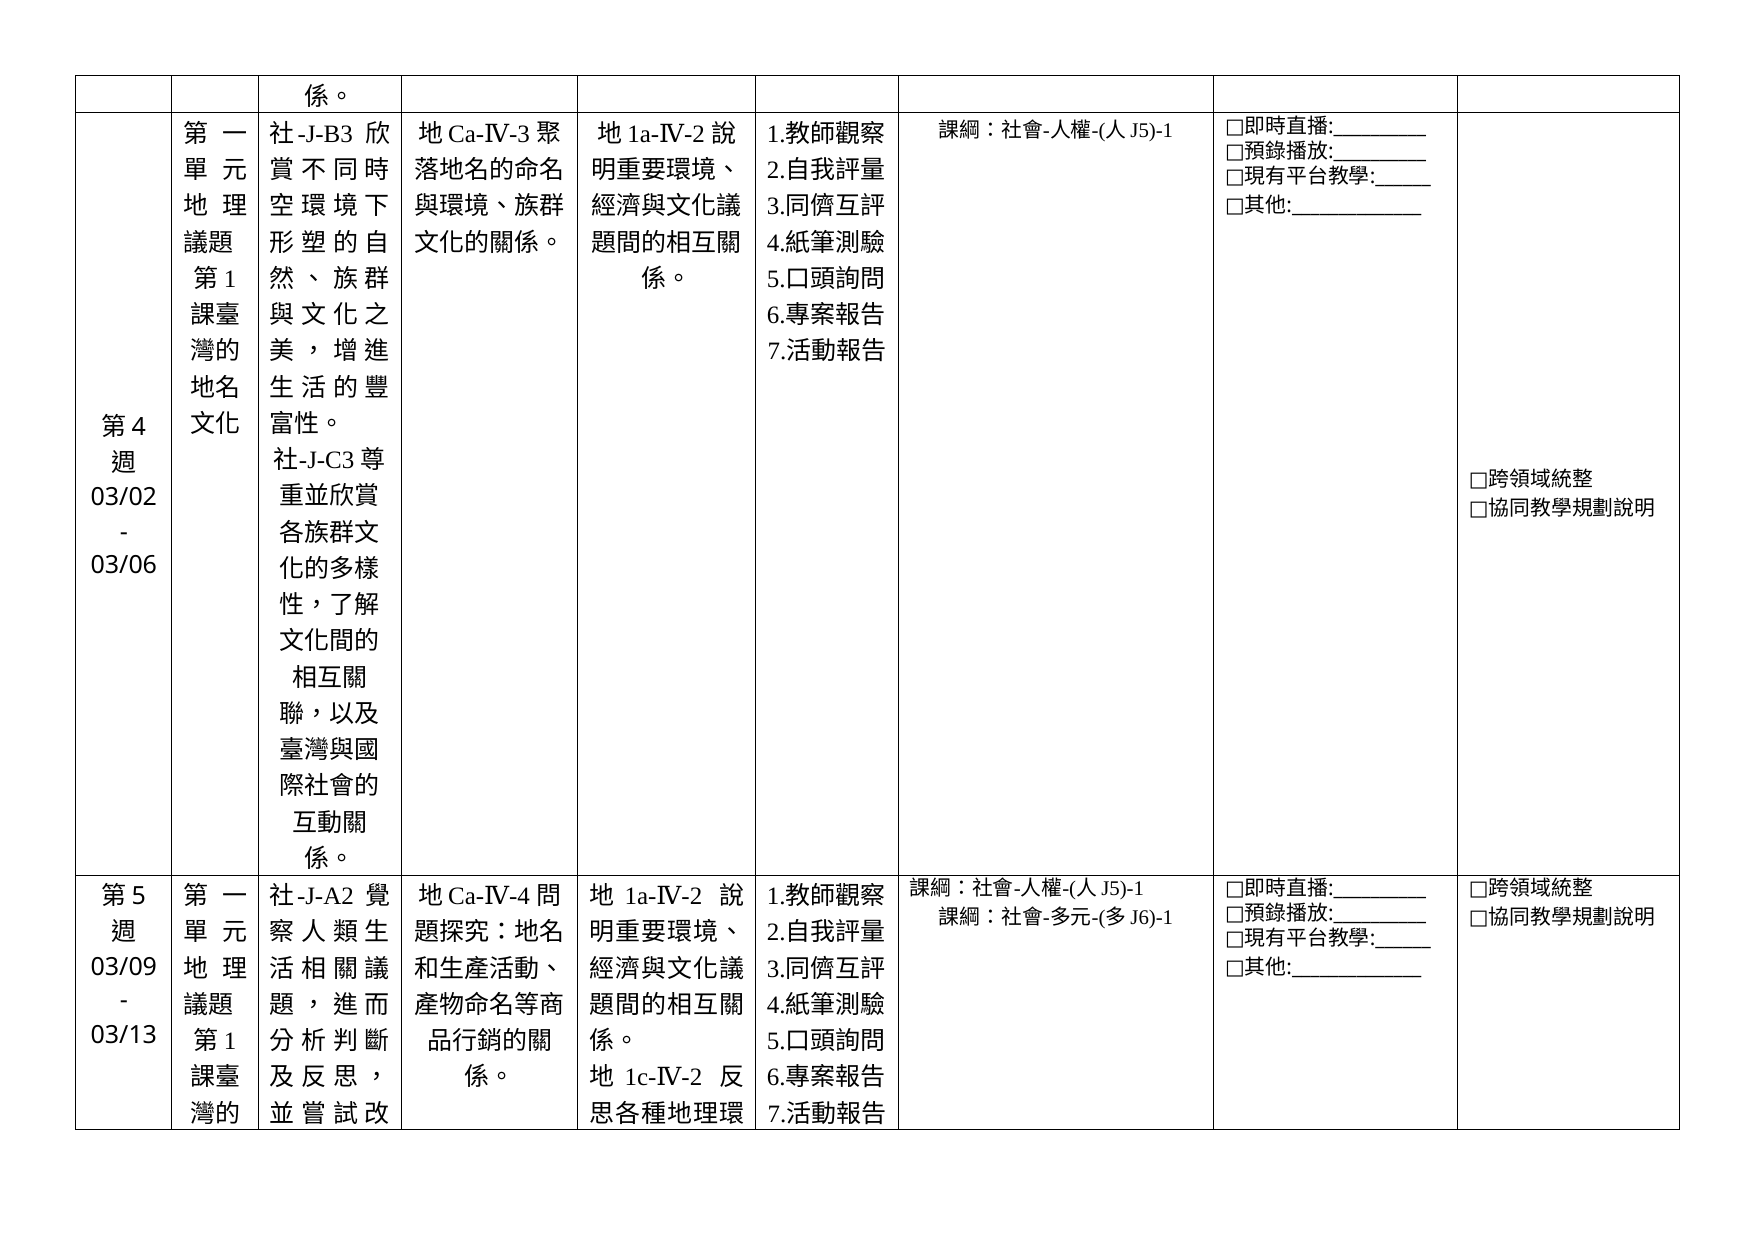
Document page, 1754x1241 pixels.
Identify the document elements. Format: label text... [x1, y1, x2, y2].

table_cell [402, 76, 577, 112]
table_cell [76, 76, 171, 112]
table_cell 1.教師觀察 2.自我評量 3.同儕互評 4.紙筆測驗 5.口頭詢問 6.專案報告 7.活動報告 [756, 113, 898, 874]
table_cell 第一單元 地理議題 第1課臺灣的 [172, 876, 258, 1129]
table_cell 係。 [259, 76, 401, 112]
table_cell □即時直播:__________ □預錄播放:__________ □現有平台教學:______ □其他:______________ [1214, 113, 1457, 874]
table_cell 地Ca-Ⅳ-4 問題探究：地名和生產活動、產物命名等商品行銷的關係。 [402, 876, 577, 1129]
table_cell 1.教師觀察 2.自我評量 3.同儕互評 4.紙筆測驗 5.口頭詢問 6.專案報告 7.活動報告 [756, 876, 898, 1129]
table_cell [1214, 76, 1457, 112]
table_cell □跨領域統整 □協同教學規劃說明 [1458, 113, 1679, 874]
table_cell [756, 76, 898, 112]
table_cell [578, 76, 755, 112]
table_cell 課綱：社會-人權-(人J5)-1 [899, 113, 1213, 874]
table_cell 第一單元 地理議題 第1課臺灣的地名文化 [172, 113, 258, 874]
table_cell 地1a-Ⅳ-2 說明重要環境、經濟與文化議題間的相互關係。 [578, 113, 755, 874]
table_cell 社-J-B3 欣賞不同時空環境下形塑的自然、族群與文化之美，增進生活的豐富性。 社-J-C3 尊重並欣賞各族群文化的多樣性，了解文化間的相互關聯，以及臺灣與國際社會的互動關係。 [259, 113, 401, 874]
table_cell 社-J-A2 覺察人類生活相關議題，進而分析判斷及反思，並嘗試改 [259, 876, 401, 1129]
table_cell 地Ca-Ⅳ-3 聚落地名的命名與環境、族群文化的關係。 [402, 113, 577, 874]
table_cell 地1a-Ⅳ-2 說明重要環境、經濟與文化議題間的相互關係。 地1c-Ⅳ-2 反思各種地理環 [578, 876, 755, 1129]
table_cell [1458, 76, 1679, 112]
table_cell 課綱：社會-人權-(人J5)-1 課綱：社會-多元-(多J6)-1 [899, 876, 1213, 1129]
table_cell 第5週 03/09-03/13 [76, 876, 171, 1129]
table_cell □跨領域統整 □協同教學規劃說明 [1458, 876, 1679, 1129]
table_cell 第4週 03/02-03/06 [76, 113, 171, 874]
table_cell [899, 76, 1213, 112]
table_cell □即時直播:__________ □預錄播放:__________ □現有平台教學:______ □其他:______________ [1214, 876, 1457, 1129]
table_cell [172, 76, 258, 112]
